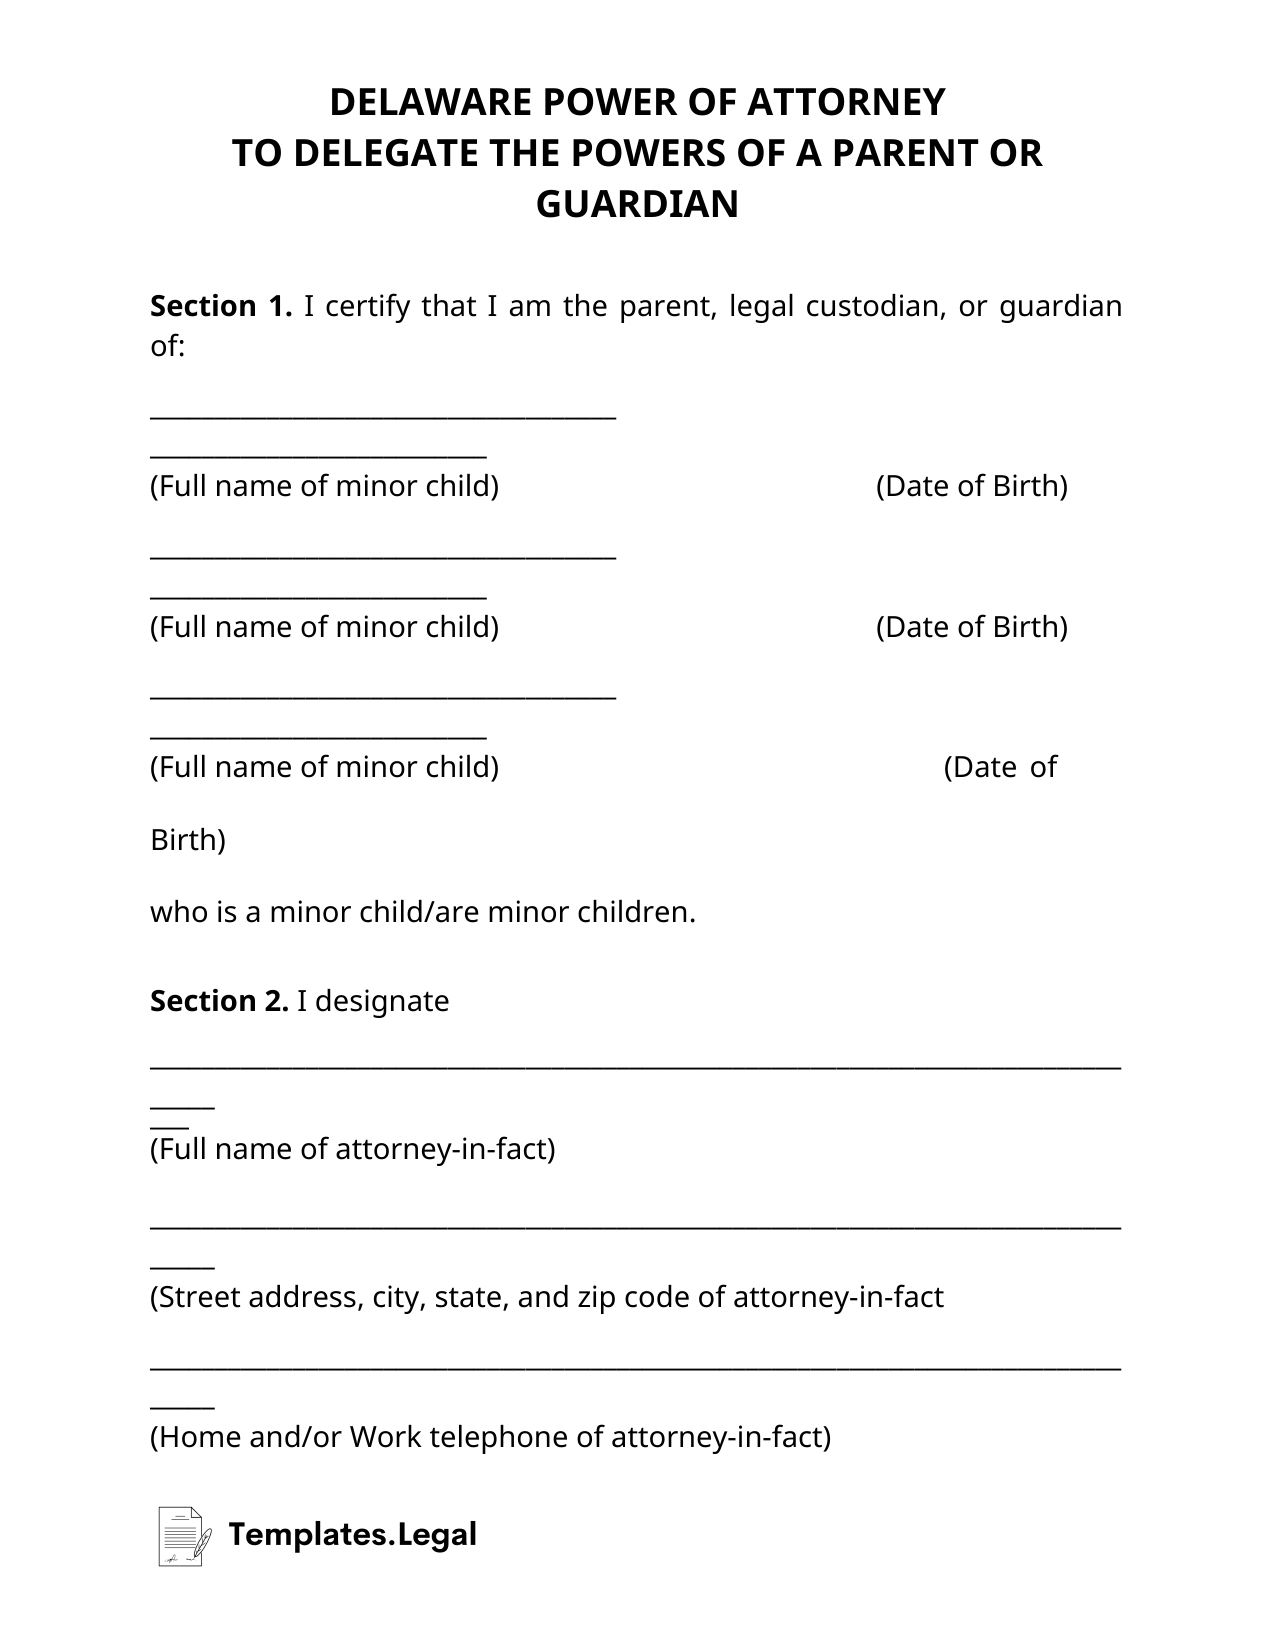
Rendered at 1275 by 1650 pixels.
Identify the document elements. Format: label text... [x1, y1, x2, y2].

text (Full name of minor child) (Date of Birth) [150, 606, 1125, 646]
text ____________________________________ __________________________ [150, 384, 1125, 463]
text (Home and/or Work telephone of attorney-in-fact) [150, 1416, 1069, 1456]
text ___ [150, 1113, 1125, 1128]
text Section 1. I certify that I am the parent, legal custodian, or guardian of: [150, 286, 1125, 365]
text ________________________________________________________________________________ [150, 1335, 1125, 1414]
text who is a minor child/are minor children. [150, 891, 1059, 931]
text ________________________________________________________________________________ [150, 1194, 1125, 1274]
text (Full name of attorney-in-fact) [150, 1128, 1125, 1168]
text ____________________________________ __________________________ [150, 524, 1125, 604]
text (Full name of minor child) (Date of Birth) [150, 746, 1059, 858]
text ____________________________________ __________________________ [150, 664, 1125, 744]
text (Full name of minor child) (Date of Birth) [150, 466, 1125, 505]
text DELAWARE POWER OF ATTORNEY [150, 75, 1125, 126]
text (Street address, city, state, and zip code of attorney-in-fact [150, 1276, 1125, 1316]
text Section 2. I designate [150, 980, 1125, 1020]
text TO DELEGATE THE POWERS OF A PARENT OR GUARDIAN [150, 126, 1125, 228]
text ________________________________________________________________________________ [150, 1034, 1125, 1113]
